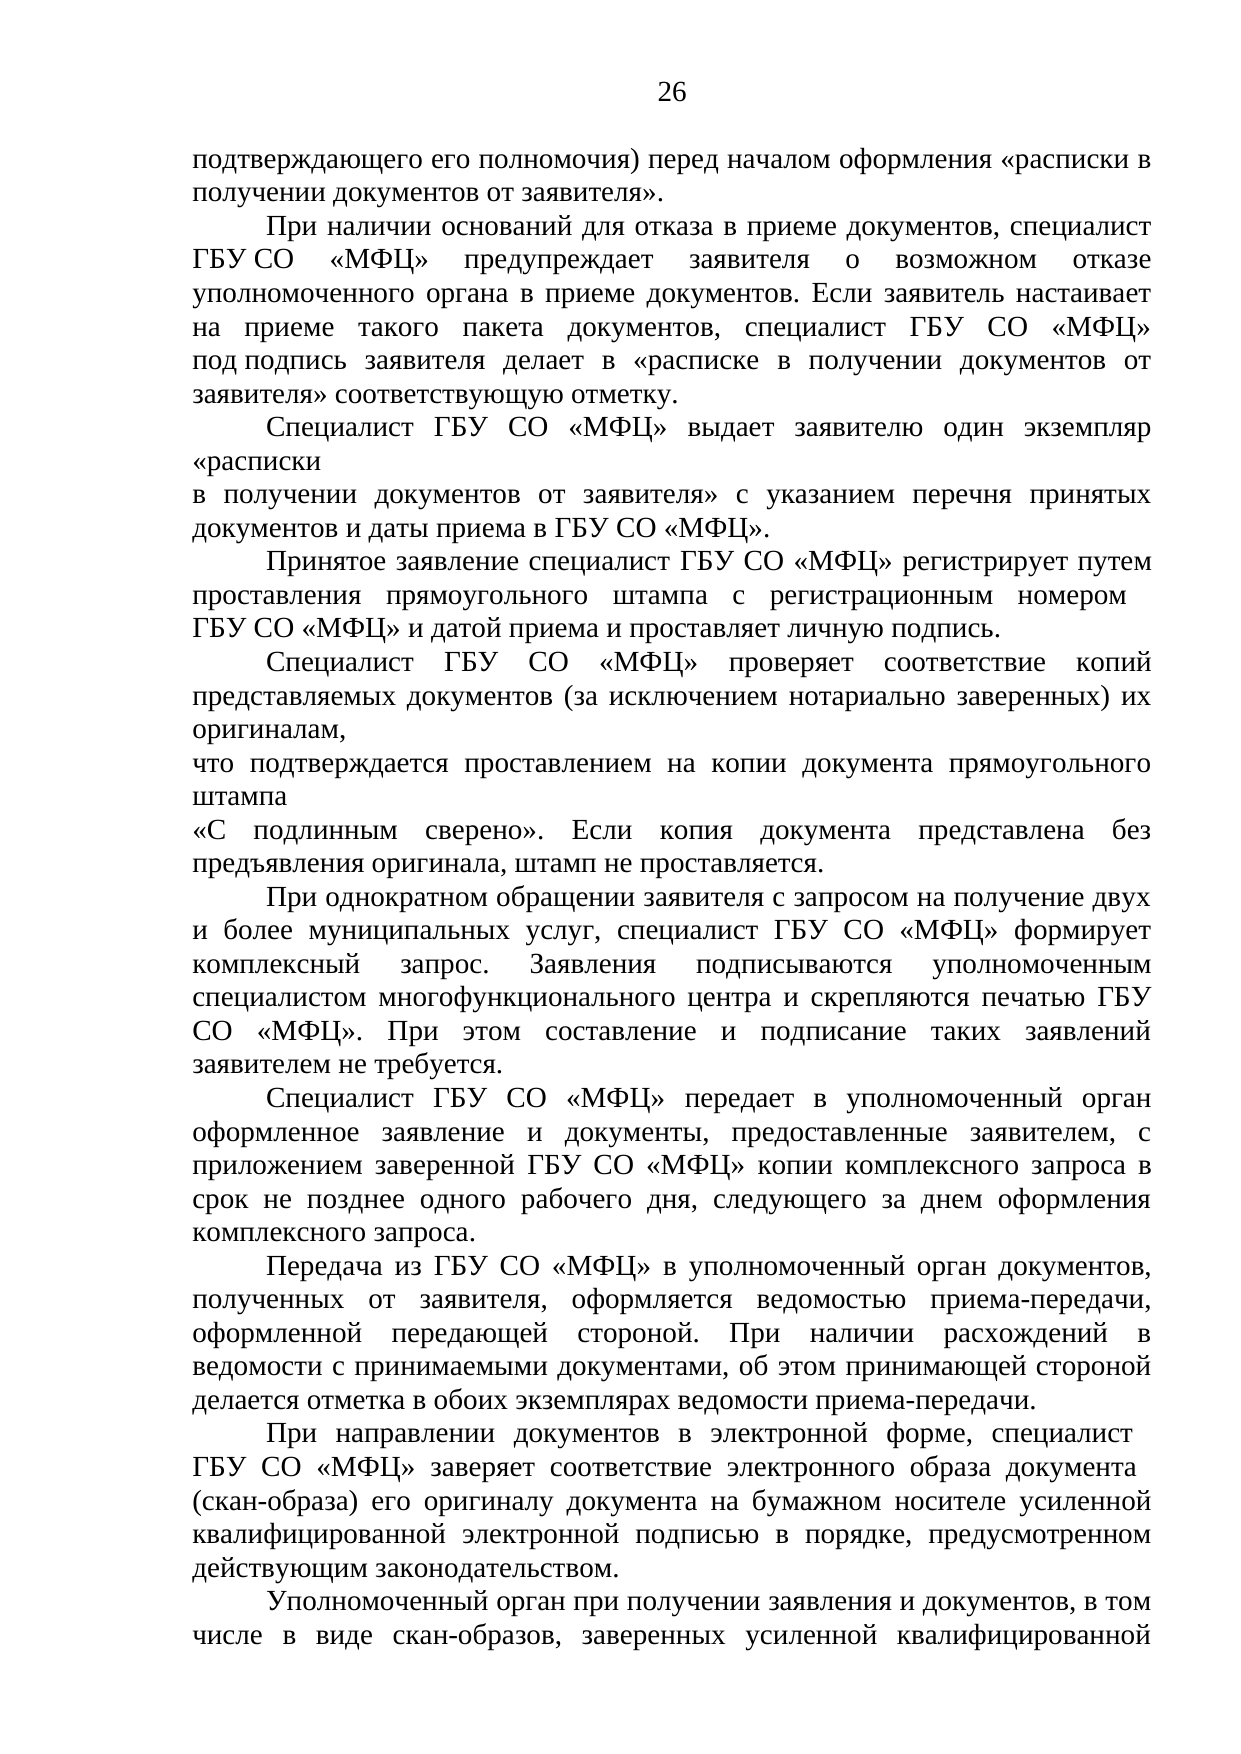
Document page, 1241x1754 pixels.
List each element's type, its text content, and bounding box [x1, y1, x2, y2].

text При однократном обращении заявителя с запросом на получение двух и более муниципальных услуг, специалист ГБУ СО «МФЦ» формирует комплексный запрос. Заявления подписываются уполномоченным специалистом многофункционального центра и скрепляются печатью ГБУ СО «МФЦ». При этом составление и подписание таких заявлений заявителем не требуется. [192, 879, 1152, 1080]
text При направлении документов в электронной форме, специалист ГБУ СО «МФЦ» заверяет соответствие электронного образа документа (скан-образа) его оригиналу документа на бумажном носителе усиленной квалифицированной электронной подписью в порядке, предусмотренном действующим законодательством. [192, 1416, 1152, 1583]
text Принятое заявление специалист ГБУ СО «МФЦ» регистрирует путем проставления прямоугольного штампа с регистрационным номером ГБУ СО «МФЦ» и датой приема и проставляет личную подпись. [192, 543, 1152, 644]
text При наличии оснований для отказа в приеме документов, специалист ГБУ СО «МФЦ» предупреждает заявителя о возможном отказе уполномоченного органа в приеме документов. Если заявитель настаивает на приеме такого пакета документов, специалист ГБУ СО «МФЦ» под подпись заявителя делает в «расписке в получении документов от заявителя» соответствующую отметку. [192, 208, 1152, 409]
text Специалист ГБУ СО «МФЦ» выдает заявителю один экземпляр «расписки в получении документов от заявителя» с указанием перечня принятых документов и даты приема в ГБУ СО «МФЦ». [192, 409, 1152, 543]
text подтверждающего его полномочия) перед началом оформления «расписки в получении документов от заявителя». [192, 141, 1152, 208]
text Специалист ГБУ СО «МФЦ» передает в уполномоченный орган оформленное заявление и документы, предоставленные заявителем, с приложением заверенной ГБУ СО «МФЦ» копии комплексного запроса в срок не позднее одного рабочего дня, следующего за днем оформления комплексного запроса. [192, 1080, 1152, 1248]
text Уполномоченный орган при получении заявления и документов, в том числе в виде скан-образов, заверенных усиленной квалифицированной [192, 1583, 1152, 1650]
text Специалист ГБУ СО «МФЦ» проверяет соответствие копий представляемых документов (за исключением нотариально заверенных) их оригиналам, что подтверждается проставлением на копии документа прямоугольного штампа «С подлинным сверено». Если копия документа представлена без предъявления оригинала, штамп не проставляется. [192, 644, 1152, 879]
text Передача из ГБУ СО «МФЦ» в уполномоченный орган документов, полученных от заявителя, оформляется ведомостью приема-передачи, оформленной передающей стороной. При наличии расхождений в ведомости с принимаемыми документами, об этом принимающей стороной делается отметка в обоих экземплярах ведомости приема-передачи. [192, 1248, 1152, 1416]
